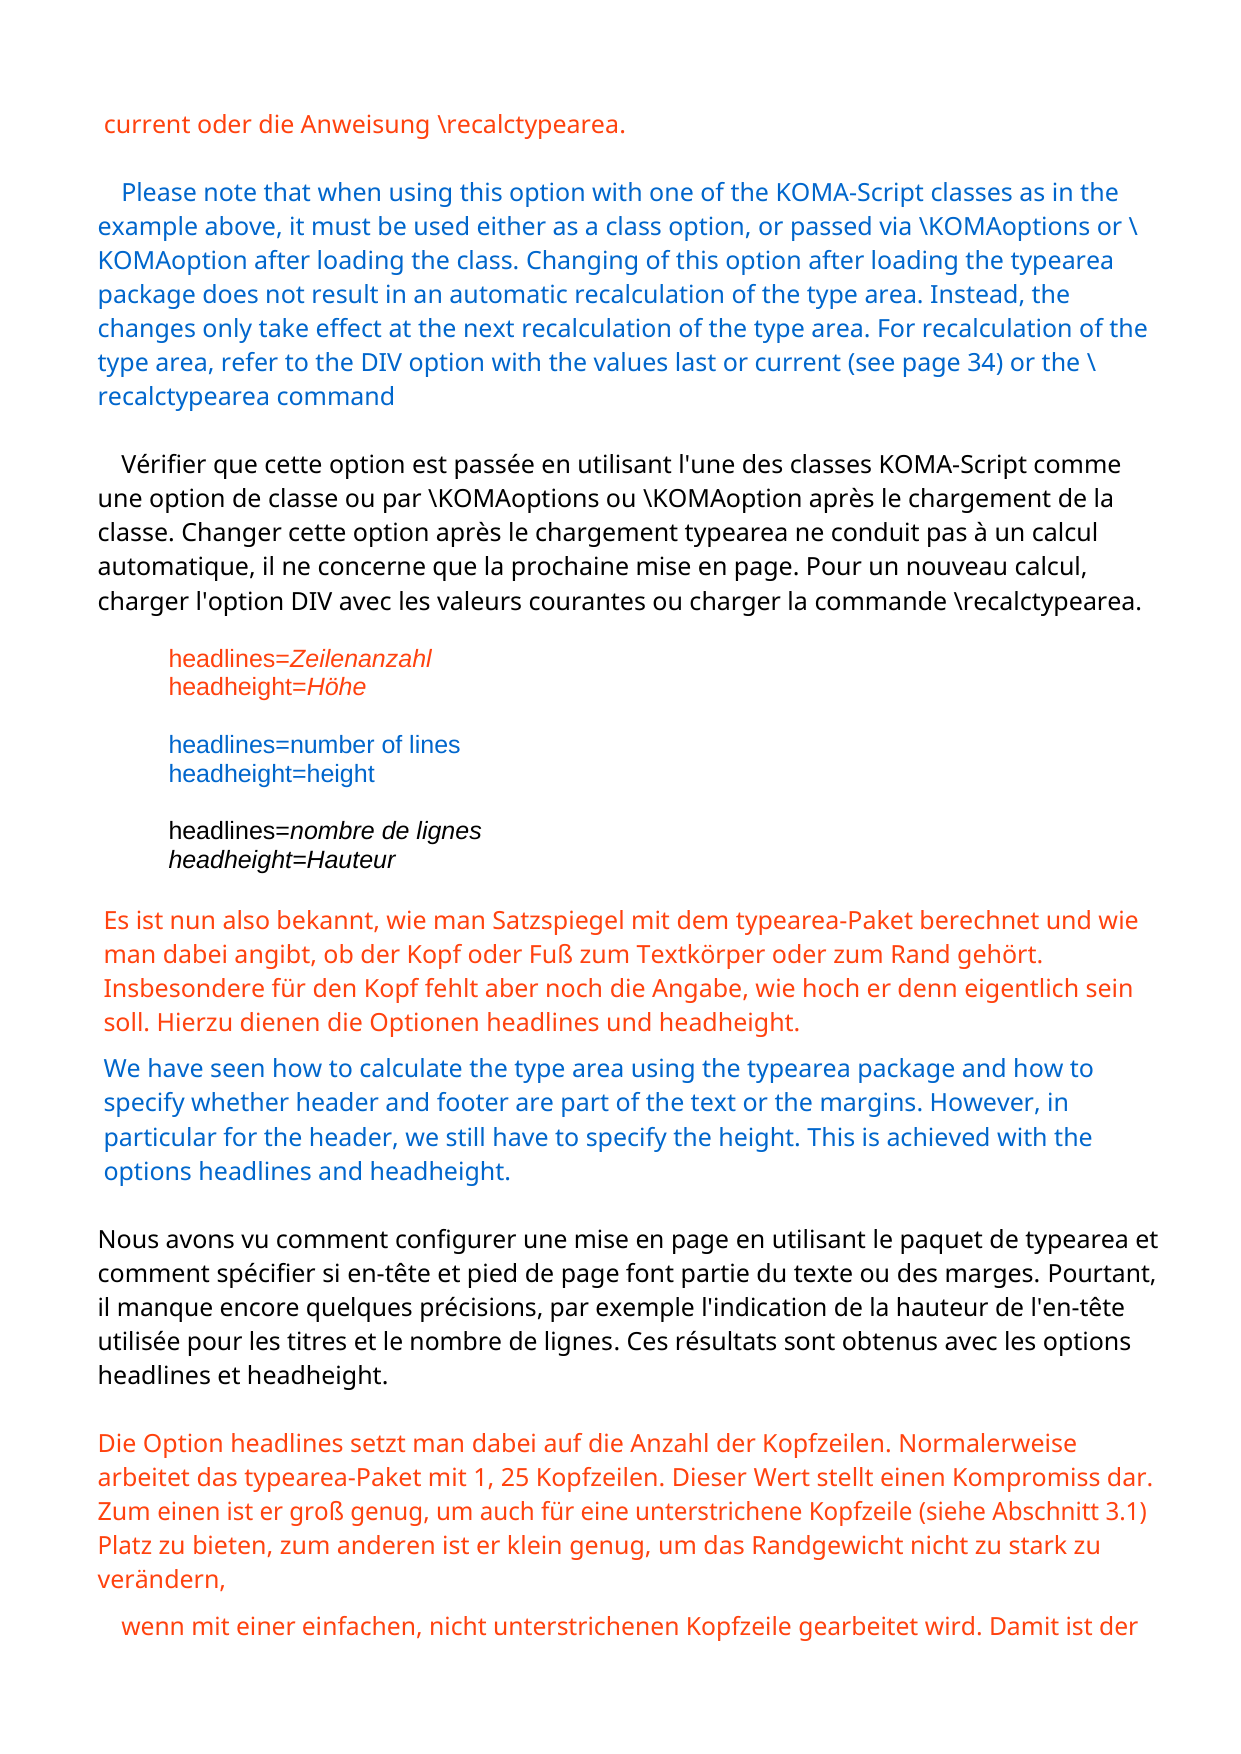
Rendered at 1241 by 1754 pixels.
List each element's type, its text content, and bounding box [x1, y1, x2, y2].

text Vérifier que cette option est passée en utilisant l'une des classes KOMA-Script comme une option de classe ou par \KOMAoptions ou \KOMAoption après le chargement de la classe. Changer cette option après le chargement typearea ne conduit pas à un calcul automatique, il ne concerne que la prochaine mise en page. Pour un nouveau calcul, charger l'option DIV avec les valeurs courantes ou charger la commande \recalctypearea. [97, 447, 1172, 617]
text Die Option headlines setzt man dabei auf die Anzahl der Kopfzeilen. Normalerweise arbeitet das typearea-Paket mit 1, 25 Kopfzeilen. Dieser Wert stellt einen Kompromiss dar. Zum einen ist er groß genug, um auch für eine unterstrichene Kopfzeile (siehe Abschnitt 3.1) Platz zu bieten, zum anderen ist er klein genug, um das Randgewicht nicht zu stark zu verändern, [97, 1426, 1172, 1596]
text Nous avons vu comment configurer une mise en page en utilisant le paquet de typearea et comment spécifier si en-tête et pied de page font partie du texte ou des marges. Pourtant, il manque encore quelques précisions, par exemple l'indication de la hauteur de l'en-tête utilisée pour les titres et le nombre de lignes. Ces résultats sont obtenus avec les options headlines et headheight. [97, 1221, 1172, 1392]
text headlines=nombre de lignes [168, 816, 1172, 845]
text headlines=Zeilenanzahl [168, 643, 1172, 672]
text headlines=number of lines [168, 730, 1172, 758]
text headheight=Höhe [168, 672, 1172, 701]
text headheight=height [168, 758, 1172, 787]
text Es ist nun also bekannt, wie man Satzspiegel mit dem typearea-Paket berechnet und wie man dabei angibt, ob der Kopf oder Fuß zum Textkörper oder zum Rand gehört. Insbesondere für den Kopf fehlt aber noch die Angabe, wie hoch er denn eigentlich sein soll. Hierzu dienen die Optionen headlines und headheight. [103, 902, 1172, 1038]
text headheight=Hauteur [168, 845, 1172, 873]
text Please note that when using this option with one of the KOMA-Script classes as in the example above, it must be used either as a class option, or passed via \KOMAoptions or \KOMAoption after loading the class. Changing of this option after loading the typearea package does not result in an automatic recalculation of the type area. Instead, the changes only take eﬀect at the next recalculation of the type area. For recalculation of the type area, refer to the DIV option with the values last or current (see page 34) or the \recalctypearea command [97, 174, 1172, 413]
text We have seen how to calculate the type area using the typearea package and how to specify whether header and footer are part of the text or the margins. However, in particular for the header, we still have to specify the height. This is achieved with the options headlines and headheight. [103, 1051, 1172, 1187]
text current oder die Anweisung \recalctypearea. [104, 106, 1172, 140]
text wenn mit einer einfachen, nicht unterstrichenen Kopfzeile gearbeitet wird. Damit ist der [97, 1608, 1172, 1643]
